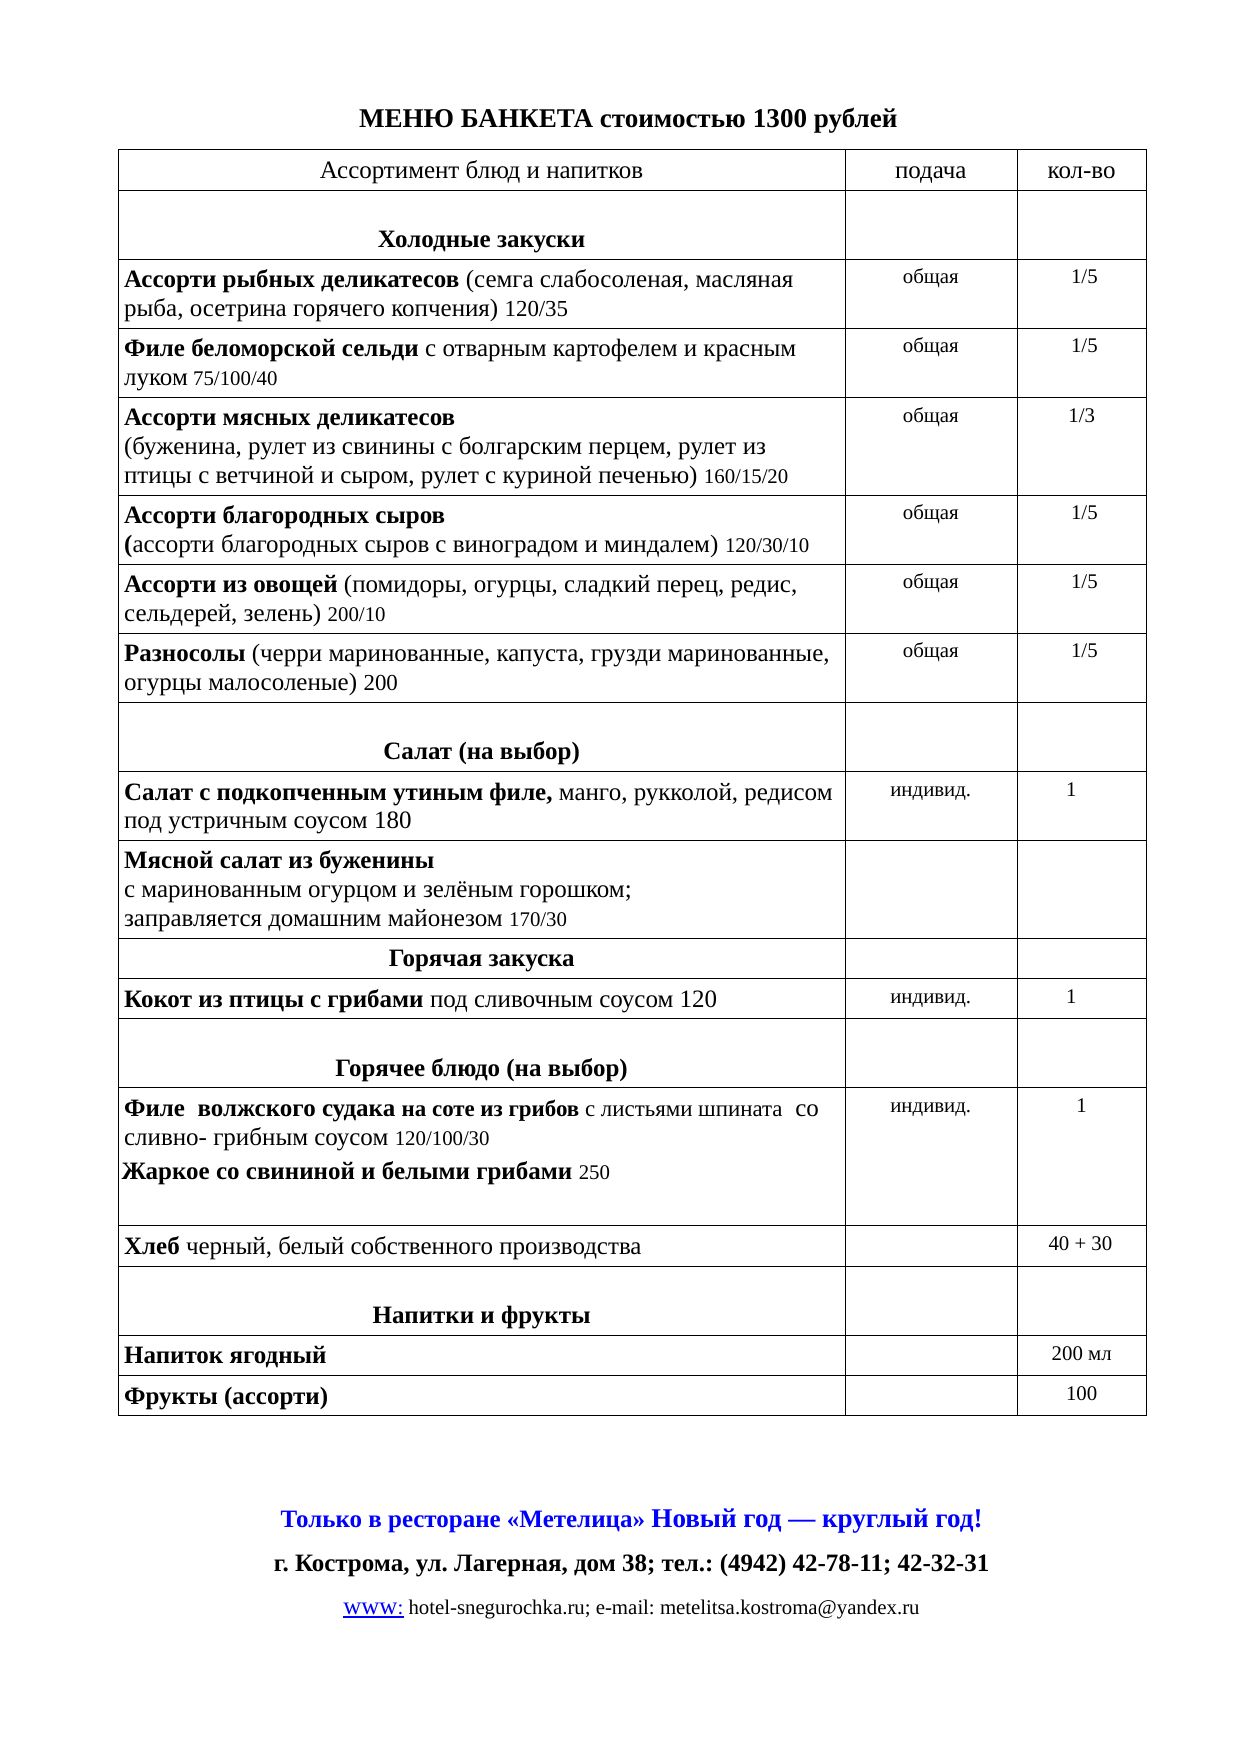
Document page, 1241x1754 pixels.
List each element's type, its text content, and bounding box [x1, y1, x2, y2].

table_cell [1018, 1267, 1146, 1335]
table_cell [1018, 703, 1146, 771]
table_cell Ассорти благородных сыров (ассорти благородных сыров с виноградом и миндалем) 120/30/10 [119, 496, 845, 563]
table_cell 1/5 [1018, 496, 1146, 563]
table_cell 1 [1018, 979, 1146, 1018]
table_cell [846, 1019, 1017, 1087]
table_cell [1018, 191, 1146, 258]
table_cell 1/5 [1018, 329, 1146, 397]
table_header кол-во [1018, 150, 1146, 189]
table_cell Ассорти рыбных деликатесов (семга слабосоленая, масляная рыба, осетрина горячего копчения) 120/35 [119, 260, 845, 328]
table_cell [846, 1376, 1017, 1415]
table_cell [846, 1267, 1017, 1335]
table_cell 1/5 [1018, 260, 1146, 328]
table_cell Горячее блюдо (на выбор) [119, 1019, 845, 1087]
table_cell Кокот из птицы с грибами под сливочным соусом 120 [119, 979, 845, 1018]
table_cell [846, 703, 1017, 771]
table_cell [846, 1226, 1017, 1266]
table_cell Филе беломорской сельди с отварным картофелем и красным луком 75/100/40 [119, 329, 845, 397]
table_cell Мясной салат из буженины с маринованным огурцом и зелёным горошком; заправляется домашним майонезом 170/30 [119, 841, 845, 938]
table_header Жаркое со свининой и белыми грибами 250 [119, 1151, 845, 1191]
table_cell 1 [1018, 1088, 1146, 1225]
text МЕНЮ БАНКЕТА стоимостью 1300 рублей [118, 102, 1145, 134]
table_cell [846, 939, 1017, 978]
table_cell общая [846, 398, 1017, 494]
table_cell Салат (на выбор) [119, 703, 845, 771]
table_cell 40 + 30 [1018, 1226, 1146, 1266]
table_header подача [846, 150, 1017, 189]
table_cell 1/3 [1018, 398, 1146, 494]
table_cell [846, 1336, 1017, 1375]
table_cell 1/5 [1018, 565, 1146, 633]
table_cell [846, 841, 1017, 938]
table_cell Хлеб черный, белый собственного производства [119, 1226, 845, 1266]
table_cell 1 [1018, 772, 1146, 840]
table_cell Напиток ягодный [119, 1336, 845, 1375]
table_cell Филе волжского судака на соте из грибов с листьями шпината со сливно- грибным соусом 120/100/30 [119, 1088, 845, 1151]
table_cell Фрукты (ассорти) [119, 1376, 845, 1415]
table_cell Холодные закуски [119, 191, 845, 258]
table_cell индивид. [846, 1088, 1017, 1225]
text г. Кострома, ул. Лагерная, дом 38; тел.: (4942) 42-78-11; 42-32-31 [118, 1548, 1145, 1577]
table_cell 1/5 [1018, 634, 1146, 702]
table_cell общая [846, 565, 1017, 633]
table_cell общая [846, 329, 1017, 397]
text www: hotel-snegurochka.ru; e-mail: metelitsa.kostroma@yandex.ru [118, 1591, 1145, 1620]
table_cell [1018, 1019, 1146, 1087]
table_cell [846, 191, 1017, 258]
table_cell общая [846, 260, 1017, 328]
table_header Ассортимент блюд и напитков [119, 150, 845, 189]
table_cell индивид. [846, 772, 1017, 840]
table_cell Ассорти мясных деликатесов (буженина, рулет из свинины с болгарским перцем, рулет из птицы с ветчиной и сыром, рулет с куриной печенью) 160/15/20 [119, 398, 845, 494]
table_cell 100 [1018, 1376, 1146, 1415]
table_cell Ассорти из овощей (помидоры, огурцы, сладкий перец, редис, сельдерей, зелень) 200/10 [119, 565, 845, 633]
table_cell общая [846, 634, 1017, 702]
table_cell Разносолы (черри маринованные, капуста, грузди маринованные, огурцы малосоленые) 200 [119, 634, 845, 702]
table_cell [1018, 841, 1146, 938]
table_cell Горячая закуска [119, 939, 845, 978]
table_cell [1018, 939, 1146, 978]
table_cell [119, 1191, 845, 1225]
text Только в ресторане «Метелица» Новый год — круглый год! [118, 1502, 1145, 1533]
table_cell индивид. [846, 979, 1017, 1018]
table_cell общая [846, 496, 1017, 563]
table_cell 200 мл [1018, 1336, 1146, 1375]
table_cell Напитки и фрукты [119, 1267, 845, 1335]
table_cell Салат с подкопченным утиным филе, манго, рукколой, редисом под устричным соусом 180 [119, 772, 845, 840]
